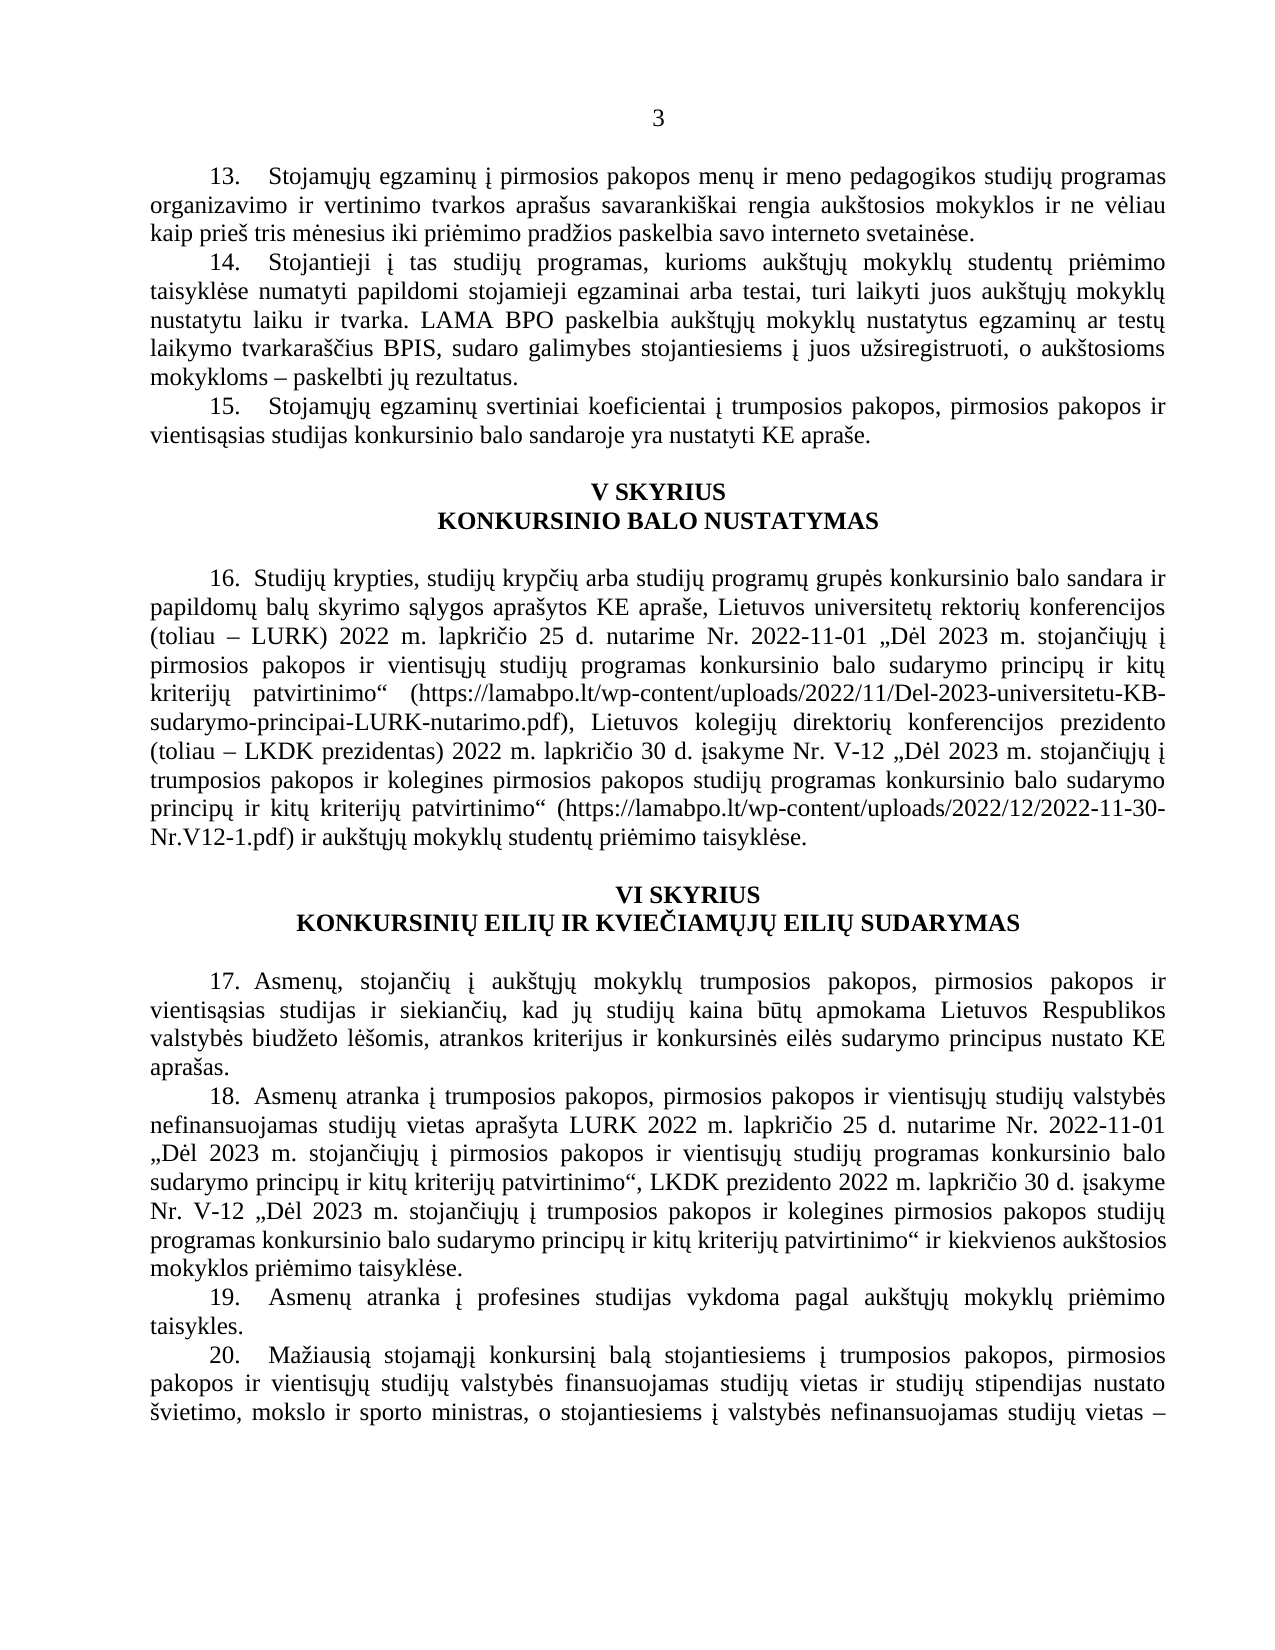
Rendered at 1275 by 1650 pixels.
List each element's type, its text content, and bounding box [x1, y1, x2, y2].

text 19. Asmenų atranka į profesines studijas vykdoma pagal aukštųjų mokyklų priėmimo taisykles. [150, 1282, 1167, 1340]
text 13. Stojamųjų egzaminų į pirmosios pakopos menų ir meno pedagogikos studijų programas organizavimo ir vertinimo tvarkos aprašus savarankiškai rengia aukštosios mokyklos ir ne vėliau kaip prieš tris mėnesius iki priėmimo pradžios paskelbia savo interneto svetainėse. [150, 161, 1167, 247]
text vI SKYRIUS [209, 880, 1167, 908]
text 15. Stojamųjų egzaminų svertiniai koeficientai į trumposios pakopos, pirmosios pakopos ir vientisąsias studijas konkursinio balo sandaroje yra nustatyti KE apraše. [150, 391, 1167, 448]
text 20. Mažiausią stojamąjį konkursinį balą stojantiesiems į trumposios pakopos, pirmosios pakopos ir vientisųjų studijų valstybės finansuojamas studijų vietas ir studijų stipendijas nustato švietimo, mokslo ir sporto ministras, o stojantiesiems į valstybės nefinansuojamas studijų vietas – [150, 1340, 1167, 1426]
text konkursinio balo nustatymas [150, 506, 1167, 535]
text 14. Stojantieji į tas studijų programas, kurioms aukštųjų mokyklų studentų priėmimo taisyklėse numatyti papildomi stojamieji egzaminai arba testai, turi laikyti juos aukštųjų mokyklų nustatytu laiku ir tvarka. LAMA BPO paskelbia aukštųjų mokyklų nustatytus egzaminų ar testų laikymo tvarkaraščius BPIS, sudaro galimybes stojantiesiems į juos užsiregistruoti, o aukštosioms mokykloms – paskelbti jų rezultatus. [150, 247, 1167, 391]
text v SKYRIUS [150, 477, 1167, 506]
text 16. Studijų krypties, studijų krypčių arba studijų programų grupės konkursinio balo sandara ir papildomų balų skyrimo sąlygos aprašytos KE apraše, Lietuvos universitetų rektorių konferencijos (toliau – LURK) 2022 m. lapkričio 25 d. nutarime Nr. 2022-11-01 „Dėl 2023 m. stojančiųjų į pirmosios pakopos ir vientisųjų studijų programas konkursinio balo sudarymo principų ir kitų kriterijų patvirtinimo“ (https://lamabpo.lt/wp-content/uploads/2022/11/Del-2023-universitetu-KB-sudarymo-principai-LURK-nutarimo.pdf), Lietuvos kolegijų direktorių konferencijos prezidento (toliau – LKDK prezidentas) 2022 m. lapkričio 30 d. įsakyme Nr. V-12 „Dėl 2023 m. stojančiųjų į trumposios pakopos ir kolegines pirmosios pakopos studijų programas konkursinio balo sudarymo principų ir kitų kriterijų patvirtinimo“ (https://lamabpo.lt/wp-content/uploads/2022/12/2022-11-30-Nr.V12-1.pdf) ir aukštųjų mokyklų studentų priėmimo taisyklėse. [150, 563, 1167, 851]
text 17. Asmenų, stojančių į aukštųjų mokyklų trumposios pakopos, pirmosios pakopos ir vientisąsias studijas ir siekiančių, kad jų studijų kaina būtų apmokama Lietuvos Respublikos valstybės biudžeto lėšomis, atrankos kriterijus ir konkursinės eilės sudarymo principus nustato KE aprašas. [150, 966, 1167, 1081]
text 18. Asmenų atranka į trumposios pakopos, pirmosios pakopos ir vientisųjų studijų valstybės nefinansuojamas studijų vietas aprašyta LURK 2022 m. lapkričio 25 d. nutarime Nr. 2022-11-01 „Dėl 2023 m. stojančiųjų į pirmosios pakopos ir vientisųjų studijų programas konkursinio balo sudarymo principų ir kitų kriterijų patvirtinimo“, LKDK prezidento 2022 m. lapkričio 30 d. įsakyme Nr. V-12 „Dėl 2023 m. stojančiųjų į trumposios pakopos ir kolegines pirmosios pakopos studijų programas konkursinio balo sudarymo principų ir kitų kriterijų patvirtinimo“ ir kiekvienos aukštosios mokyklos priėmimo taisyklėse. [150, 1081, 1167, 1282]
text konkursinių eilių ir kviečiamųjų eilių sudarymas [150, 908, 1167, 937]
